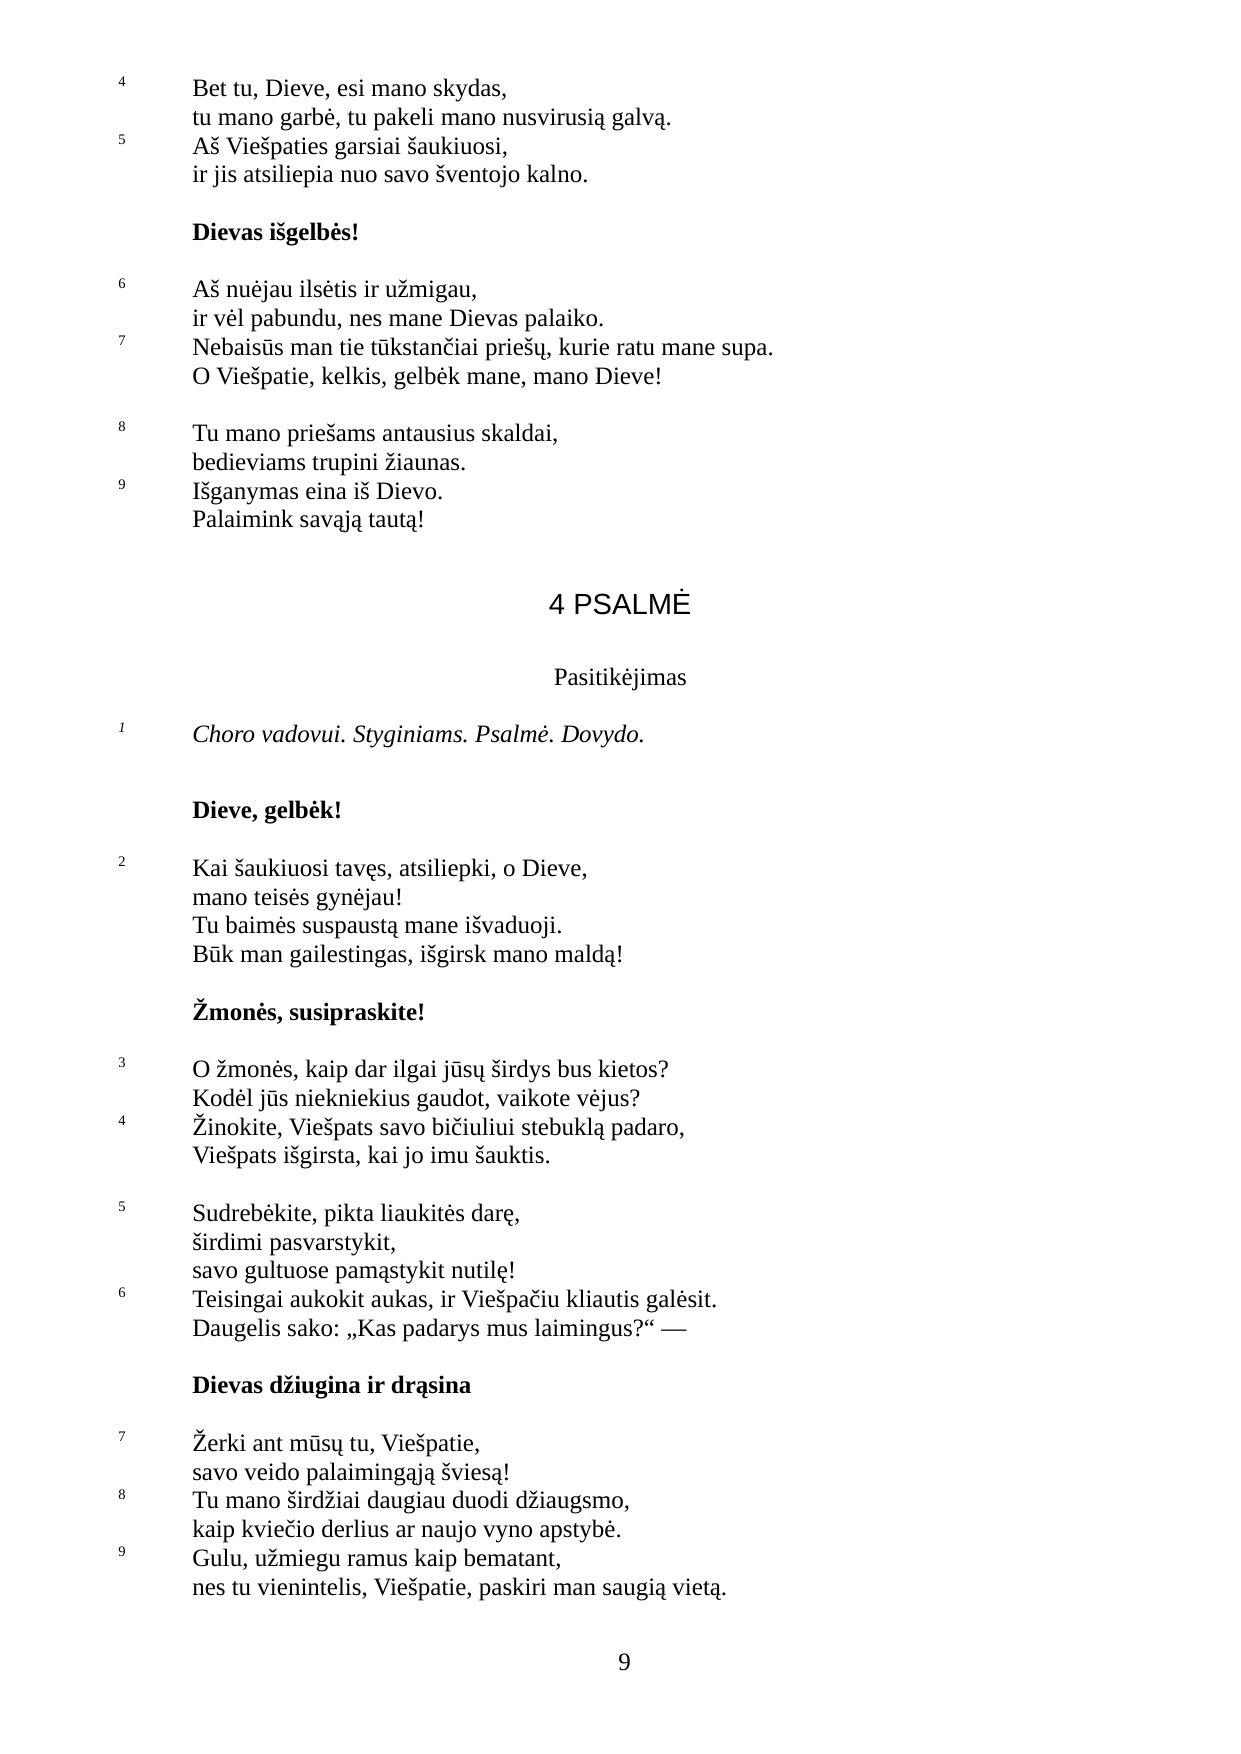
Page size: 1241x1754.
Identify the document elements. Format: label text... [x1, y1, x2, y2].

text širdimi pasvarstykit, [118, 1227, 1122, 1256]
text ir jis atsiliepia nuo savo šventojo kalno. [118, 159, 1122, 188]
text Dievas išgelbės! [118, 217, 1122, 246]
text ir vėl pabundu, nes mane Dievas palaiko. [118, 303, 1122, 332]
text tu mano garbė, tu pakeli mano nusvirusią galvą. [118, 102, 1122, 131]
text 7 Žerki ant mūsų tu, Viešpatie, [118, 1428, 1122, 1457]
text Dievas džiugina ir drąsina [118, 1371, 1122, 1399]
text Dieve, gelbėk! [118, 796, 1122, 824]
text 8 Tu mano priešams antausius skaldai, [118, 418, 1122, 447]
text Pasitikėjimas [118, 662, 1122, 691]
text savo veido palaimingąją šviesą! [118, 1457, 1122, 1486]
text O Viešpatie, kelkis, gelbėk mane, mano Dieve! [118, 361, 1122, 389]
text 2 Kai šaukiuosi tavęs, atsiliepki, o Dieve, [118, 853, 1122, 882]
text 3 O žmonės, kaip dar ilgai jūsų širdys bus kietos? [118, 1054, 1122, 1083]
text 5 Sudrebėkite, pikta liaukitės darę, [118, 1198, 1122, 1227]
text 4 Bet tu, Dieve, esi mano skydas, [118, 73, 1122, 102]
text Žmonės, susipraskite! [118, 997, 1122, 1026]
text Kodėl jūs niekniekius gaudot, vaikote vėjus? [118, 1083, 1122, 1112]
text nes tu vienintelis, Viešpatie, paskiri man saugią vietą. [118, 1572, 1122, 1601]
text mano teisės gynėjau! [118, 882, 1122, 911]
text 4 Žinokite, Viešpats savo bičiuliui stebuklą padaro, [118, 1112, 1122, 1141]
text Viešpats išgirsta, kai jo imu šauktis. [118, 1141, 1122, 1169]
text Palaimink savąją tautą! [118, 504, 1122, 533]
text 6 Teisingai aukokit aukas, ir Viešpačiu kliautis galėsit. [118, 1284, 1122, 1313]
text Būk man gailestingas, išgirsk mano maldą! [118, 939, 1122, 968]
subtitle 4 PSALMĖ [118, 587, 1122, 621]
text 9 Išganymas eina iš Dievo. [118, 476, 1122, 504]
text kaip kviečio derlius ar naujo vyno apstybė. [118, 1514, 1122, 1543]
text 7 Nebaisūs man tie tūkstančiai priešų, kurie ratu mane supa. [118, 332, 1122, 361]
text 5 Aš Viešpaties garsiai šaukiuosi, [118, 131, 1122, 159]
text Tu baimės suspaustą mane išvaduoji. [118, 911, 1122, 939]
text 6 Aš nuėjau ilsėtis ir užmigau, [118, 274, 1122, 303]
text 9 Gulu, užmiegu ramus kaip bematant, [118, 1543, 1122, 1572]
text 1 Choro vadovui. Styginiams. Psalmė. Dovydo. [118, 719, 1122, 748]
text bedieviams trupini žiaunas. [118, 447, 1122, 476]
text Daugelis sako: „Kas padarys mus laimingus?“ — [118, 1313, 1122, 1342]
text savo gultuose pamąstykit nutilę! [118, 1256, 1122, 1284]
text 8 Tu mano širdžiai daugiau duodi džiaugsmo, [118, 1486, 1122, 1514]
